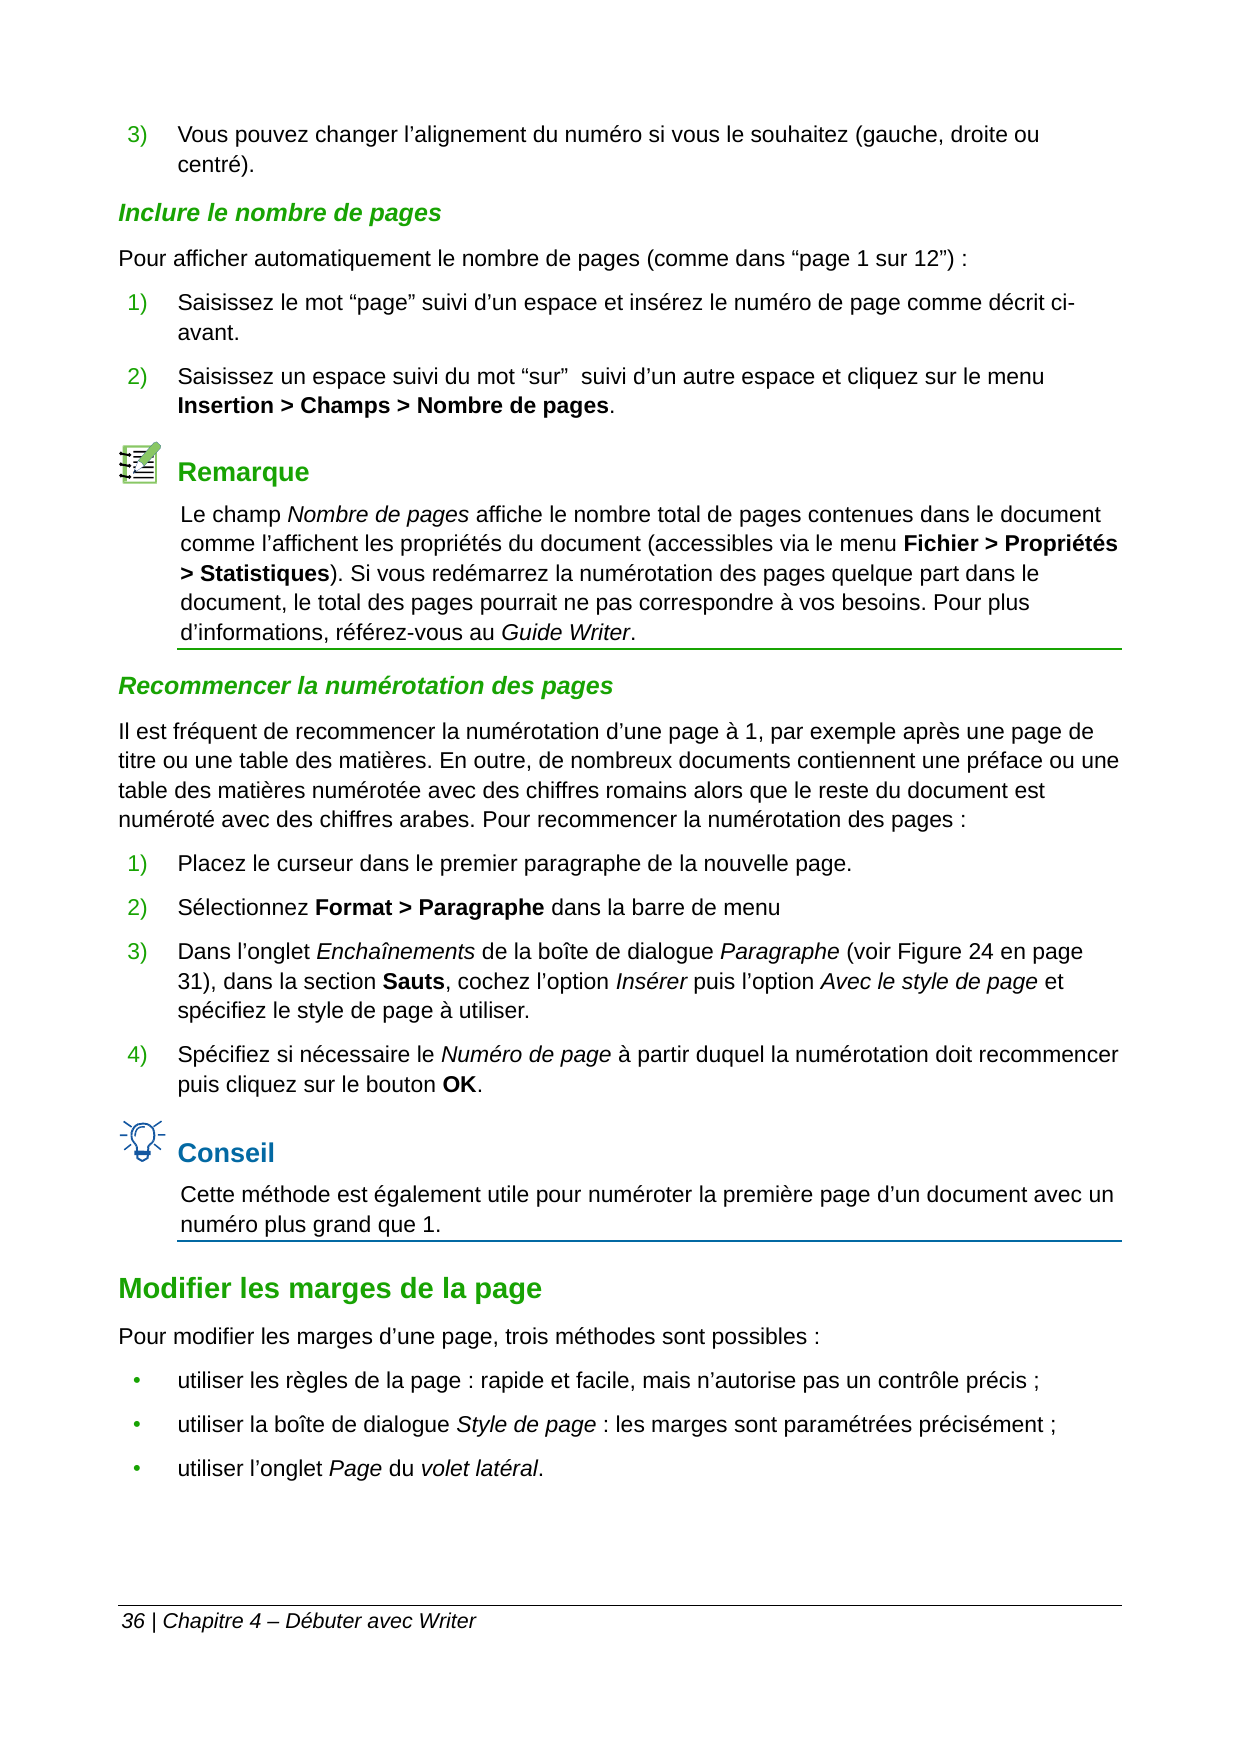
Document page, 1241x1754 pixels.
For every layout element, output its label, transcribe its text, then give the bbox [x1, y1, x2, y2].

list utiliser la boîte de dialogue Style de page : les marges sont paramétrées précisément ; [133, 1408, 1122, 1437]
list Sélectionnez Format > Paragraphe dans la barre de menu [148, 891, 1122, 921]
text Pour modifier les marges d’une page, trois méthodes sont possibles : [118, 1319, 1122, 1349]
subtitle Inclure le nombre de pages [118, 198, 1122, 227]
list Vous pouvez changer l’alignement du numéro si vous le souhaitez (gauche, droite ou centré). [148, 118, 1122, 177]
list Saisissez un espace suivi du mot “sur” suivi d’un autre espace et cliquez sur le menu Insertion > Champs > Nombre de pages. [148, 359, 1122, 418]
text Le champ Nombre de pages affiche le nombre total de pages contenues dans le document comme l’affichent les propriétés du document (accessibles via le menu Fichier > Propriétés > Statistiques). Si vous redémarrez la numérotation des pages quelque part dans le document, le total des pages pourrait ne pas correspondre à vos besoins. Pour plus d’informations, référez-vous au Guide Writer. [177, 494, 1122, 648]
text Il est fréquent de recommencer la numérotation d’une page à 1, par exemple après une page de titre ou une table des matières. En outre, de nombreux documents contiennent une préface ou une table des matières numérotée avec des chiffres romains alors que le reste du document est numéroté avec des chiffres arabes. Pour recommencer la numérotation des pages : [118, 714, 1122, 832]
list Remarque [118, 441, 1122, 487]
list Saisissez le mot “page” suivi d’un espace et insérez le numéro de page comme décrit ci-avant. [148, 286, 1122, 345]
subtitle Recommencer la numérotation des pages [118, 670, 1122, 700]
list Conseil [118, 1119, 1122, 1168]
list Placez le curseur dans le premier paragraphe de la nouvelle page. [148, 847, 1122, 877]
list Spécifiez si nécessaire le Numéro de page à partir duquel la numérotation doit recommencer puis cliquez sur le bouton OK. [148, 1038, 1122, 1097]
text Cette méthode est également utile pour numéroter la première page d’un document avec un numéro plus grand que 1. [177, 1175, 1122, 1240]
text Pour afficher automatiquement le nombre de pages (comme dans “page 1 sur 12”) : [118, 242, 1122, 271]
subtitle Modifier les marges de la page [118, 1271, 1122, 1305]
list Dans l’onglet Enchaînements de la boîte de dialogue Paragraphe (voir Figure 24 en page 31), dans la section Sauts, cochez l’option Insérer puis l’option Avec le style de page et spécifiez le style de page à utiliser. [148, 935, 1122, 1024]
list utiliser les règles de la page : rapide et facile, mais n’autorise pas un contrôle précis ; [133, 1364, 1122, 1393]
list utiliser l’onglet Page du volet latéral. [133, 1452, 1122, 1481]
